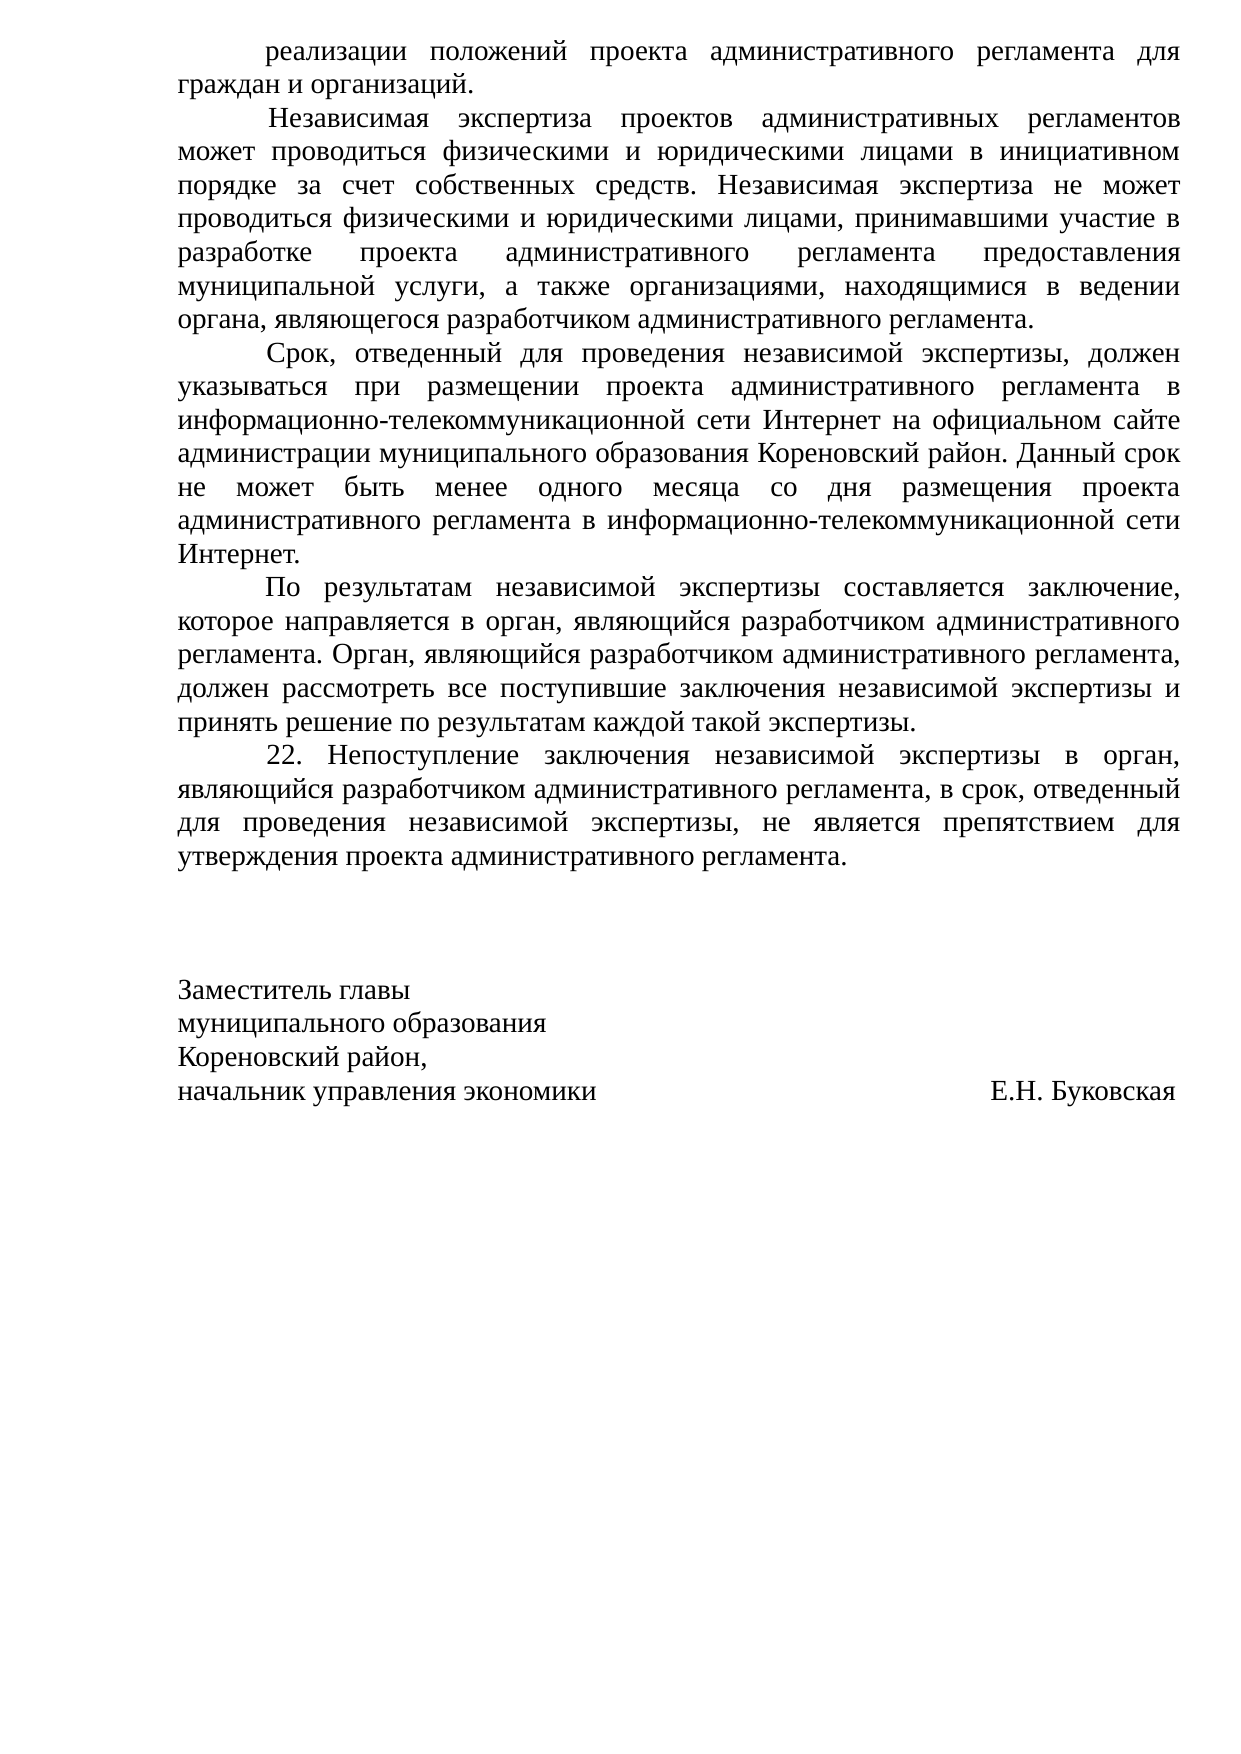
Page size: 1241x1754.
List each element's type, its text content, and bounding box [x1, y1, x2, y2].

text Заместитель главы [177, 972, 1181, 1006]
text Кореновский район, [177, 1039, 1181, 1073]
text начальник управления экономики Е.Н. Буковская [177, 1073, 1181, 1106]
text По результатам независимой экспертизы составляется заключение, которое направляется в орган, являющийся разработчиком административного регламента. Орган, являющийся разработчиком административного регламента, должен рассмотреть все поступившие заключения независимой экспертизы и принять решение по результатам каждой такой экспертизы. [177, 569, 1181, 737]
text 22. Непоступление заключения независимой экспертизы в орган, являющийся разработчиком административного регламента, в срок, отведенный для проведения независимой экспертизы, не является препятствием для утверждения проекта административного регламента. [177, 737, 1181, 871]
text Срок, отведенный для проведения независимой экспертизы, должен указываться при размещении проекта административного регламента в информационно-телекоммуникационной сети Интернет на официальном сайте администрации муниципального образования Кореновский район. Данный срок не может быть менее одного месяца со дня размещения проекта административного регламента в информационно-телекоммуникационной сети Интернет. [177, 335, 1181, 569]
text Независимая экспертиза проектов административных регламентов может проводиться физическими и юридическими лицами в инициативном порядке за счет собственных средств. Независимая экспертиза не может проводиться физическими и юридическими лицами, принимавшими участие в разработке проекта административного регламента предоставления муниципальной услуги, а также организациями, находящимися в ведении органа, являющегося разработчиком административного регламента. [177, 100, 1181, 335]
text реализации положений проекта административного регламента для граждан и организаций. [177, 33, 1181, 100]
text муниципального образования [177, 1006, 1181, 1039]
